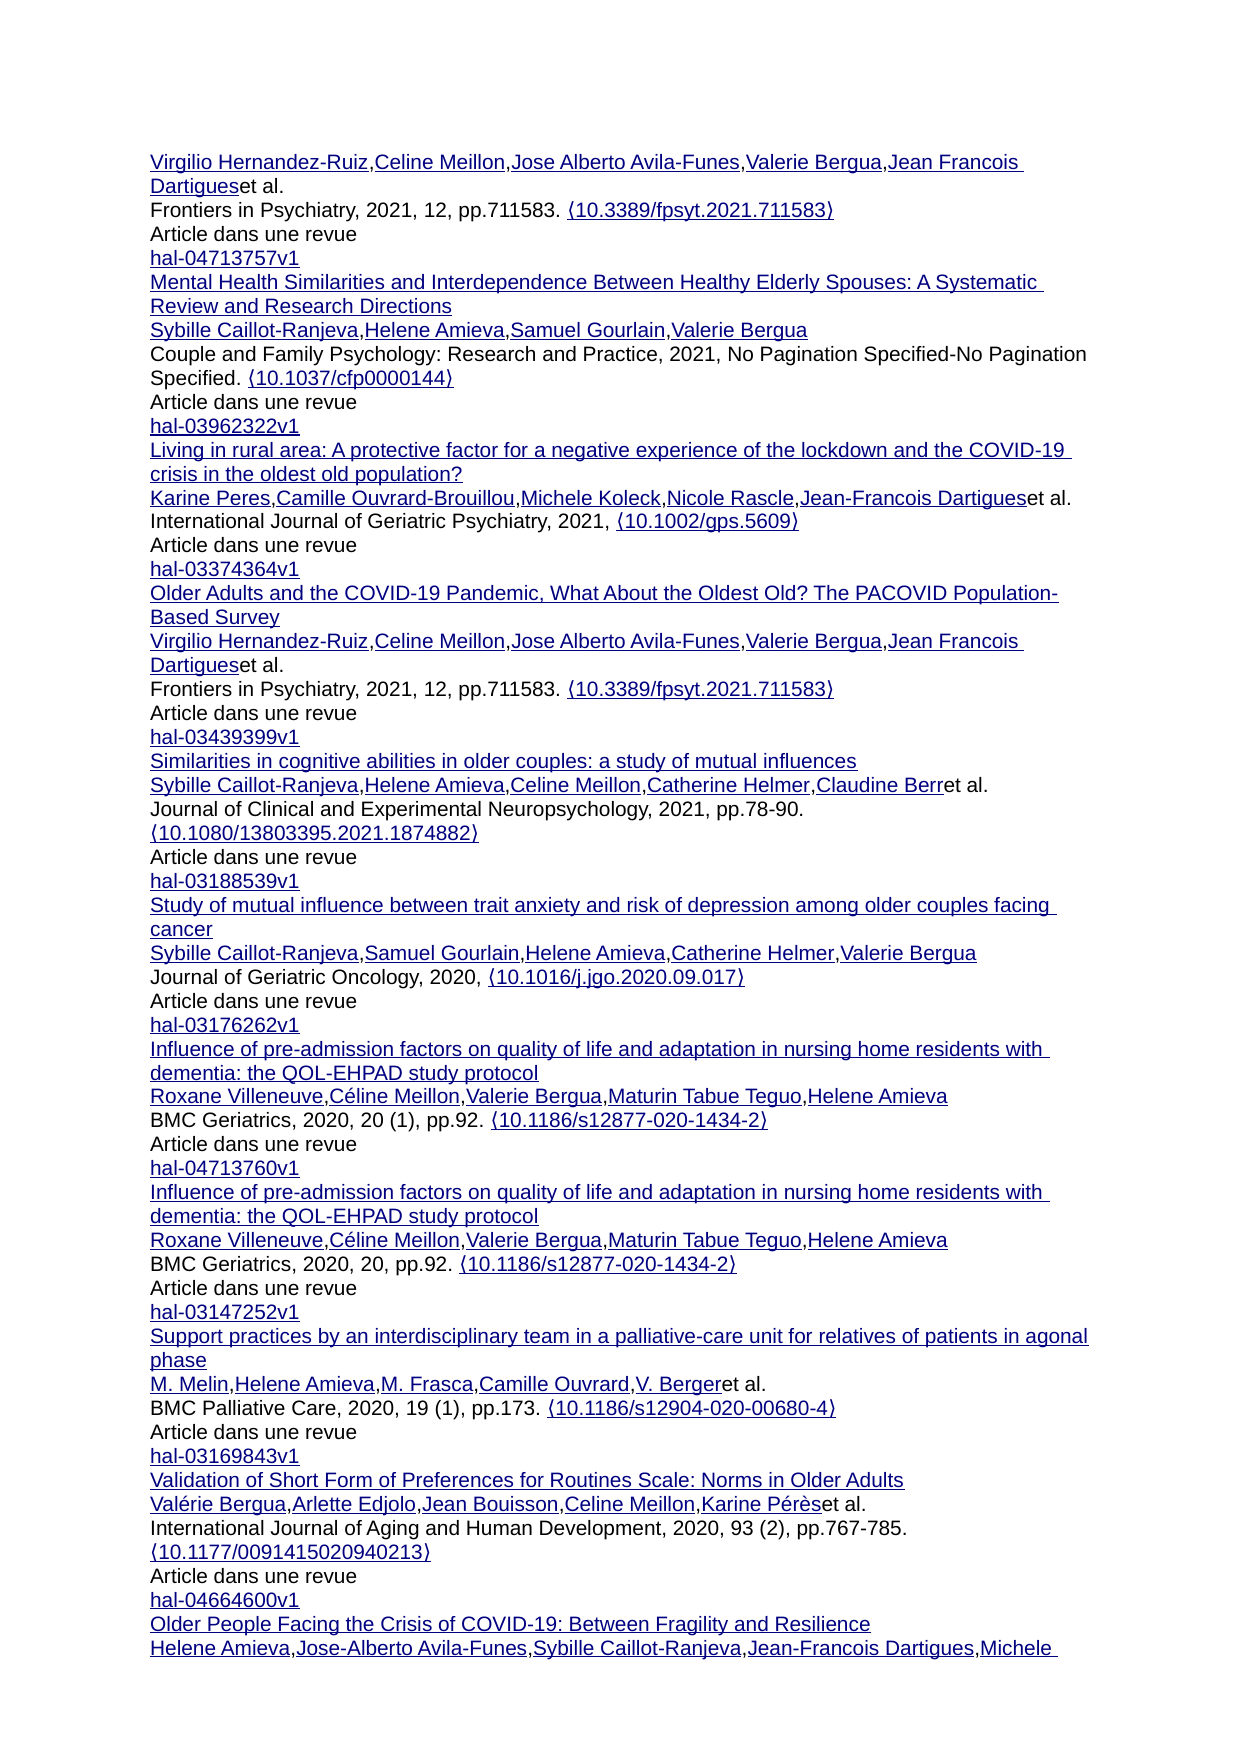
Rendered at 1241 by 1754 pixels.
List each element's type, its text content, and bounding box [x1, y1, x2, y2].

table_cell Older People Facing the Crisis of COVID-19: Between Fragility and Resilience Helene Amieva,Jose-Alberto Avila-Funes,Sybille Caillot-Ranjeva,Jean-Francois Dartigues,Michele [150, 1611, 1090, 1659]
table_cell Older Adults and the COVID-19 Pandemic, What About the Oldest Old? The PACOVID Population-Based Survey Virgilio Hernandez-Ruiz,Celine Meillon,Jose Alberto Avila-Funes,Valerie Bergua,Jean Francois Dartigueset al. Frontiers in Psychiatry, 2021, 12, pp.711583. ⟨10.3389/fpsyt.2021.711583⟩ Article dans une revue hal-03439399v1 [150, 581, 1090, 749]
table_cell Similarities in cognitive abilities in older couples: a study of mutual influences Sybille Caillot-Ranjeva,Helene Amieva,Celine Meillon,Catherine Helmer,Claudine Berret al. Journal of Clinical and Experimental Neuropsychology, 2021, pp.78-90. ⟨10.1080/13803395.2021.1874882⟩ Article dans une revue hal-03188539v1 [150, 749, 1090, 893]
table_cell Validation of Short Form of Preferences for Routines Scale: Norms in Older Adults Valérie Bergua,Arlette Edjolo,Jean Bouisson,Celine Meillon,Karine Pérèset al. International Journal of Aging and Human Development, 2020, 93 (2), pp.767-785. ⟨10.1177/0091415020940213⟩ Article dans une revue hal-04664600v1 [150, 1468, 1090, 1611]
table_cell Study of mutual influence between trait anxiety and risk of depression among older couples facing cancer Sybille Caillot-Ranjeva,Samuel Gourlain,Helene Amieva,Catherine Helmer,Valerie Bergua Journal of Geriatric Oncology, 2020, ⟨10.1016/j.jgo.2020.09.017⟩ Article dans une revue hal-03176262v1 [150, 893, 1090, 1036]
table_cell Support practices by an interdisciplinary team in a palliative-care unit for relatives of patients in agonal phase M. Melin,Helene Amieva,M. Frasca,Camille Ouvrard,V. Bergeret al. BMC Palliative Care, 2020, 19 (1), pp.173. ⟨10.1186/s12904-020-00680-4⟩ Article dans une revue hal-03169843v1 [150, 1324, 1090, 1468]
table_cell Virgilio Hernandez-Ruiz,Celine Meillon,Jose Alberto Avila-Funes,Valerie Bergua,Jean Francois Dartigueset al. Frontiers in Psychiatry, 2021, 12, pp.711583. ⟨10.3389/fpsyt.2021.711583⟩ Article dans une revue hal-04713757v1 [150, 150, 1090, 270]
table_cell Influence of pre-admission factors on quality of life and adaptation in nursing home residents with dementia: the QOL-EHPAD study protocol Roxane Villeneuve,Céline Meillon,Valerie Bergua,Maturin Tabue Teguo,Helene Amieva BMC Geriatrics, 2020, 20 (1), pp.92. ⟨10.1186/s12877-020-1434-2⟩ Article dans une revue hal-04713760v1 [150, 1036, 1090, 1180]
table_cell Mental Health Similarities and Interdependence Between Healthy Elderly Spouses: A Systematic Review and Research Directions Sybille Caillot-Ranjeva,Helene Amieva,Samuel Gourlain,Valerie Bergua Couple and Family Psychology: Research and Practice, 2021, No Pagination Specified-No Pagination Specified. ⟨10.1037/cfp0000144⟩ Article dans une revue hal-03962322v1 [150, 270, 1090, 437]
table_cell Influence of pre-admission factors on quality of life and adaptation in nursing home residents with dementia: the QOL-EHPAD study protocol Roxane Villeneuve,Céline Meillon,Valerie Bergua,Maturin Tabue Teguo,Helene Amieva BMC Geriatrics, 2020, 20, pp.92. ⟨10.1186/s12877-020-1434-2⟩ Article dans une revue hal-03147252v1 [150, 1180, 1090, 1324]
table_cell Living in rural area: A protective factor for a negative experience of the lockdown and the COVID-19 crisis in the oldest old population? Karine Peres,Camille Ouvrard-Brouillou,Michele Koleck,Nicole Rascle,Jean-Francois Dartigueset al. International Journal of Geriatric Psychiatry, 2021, ⟨10.1002/gps.5609⟩ Article dans une revue hal-03374364v1 [150, 438, 1090, 581]
